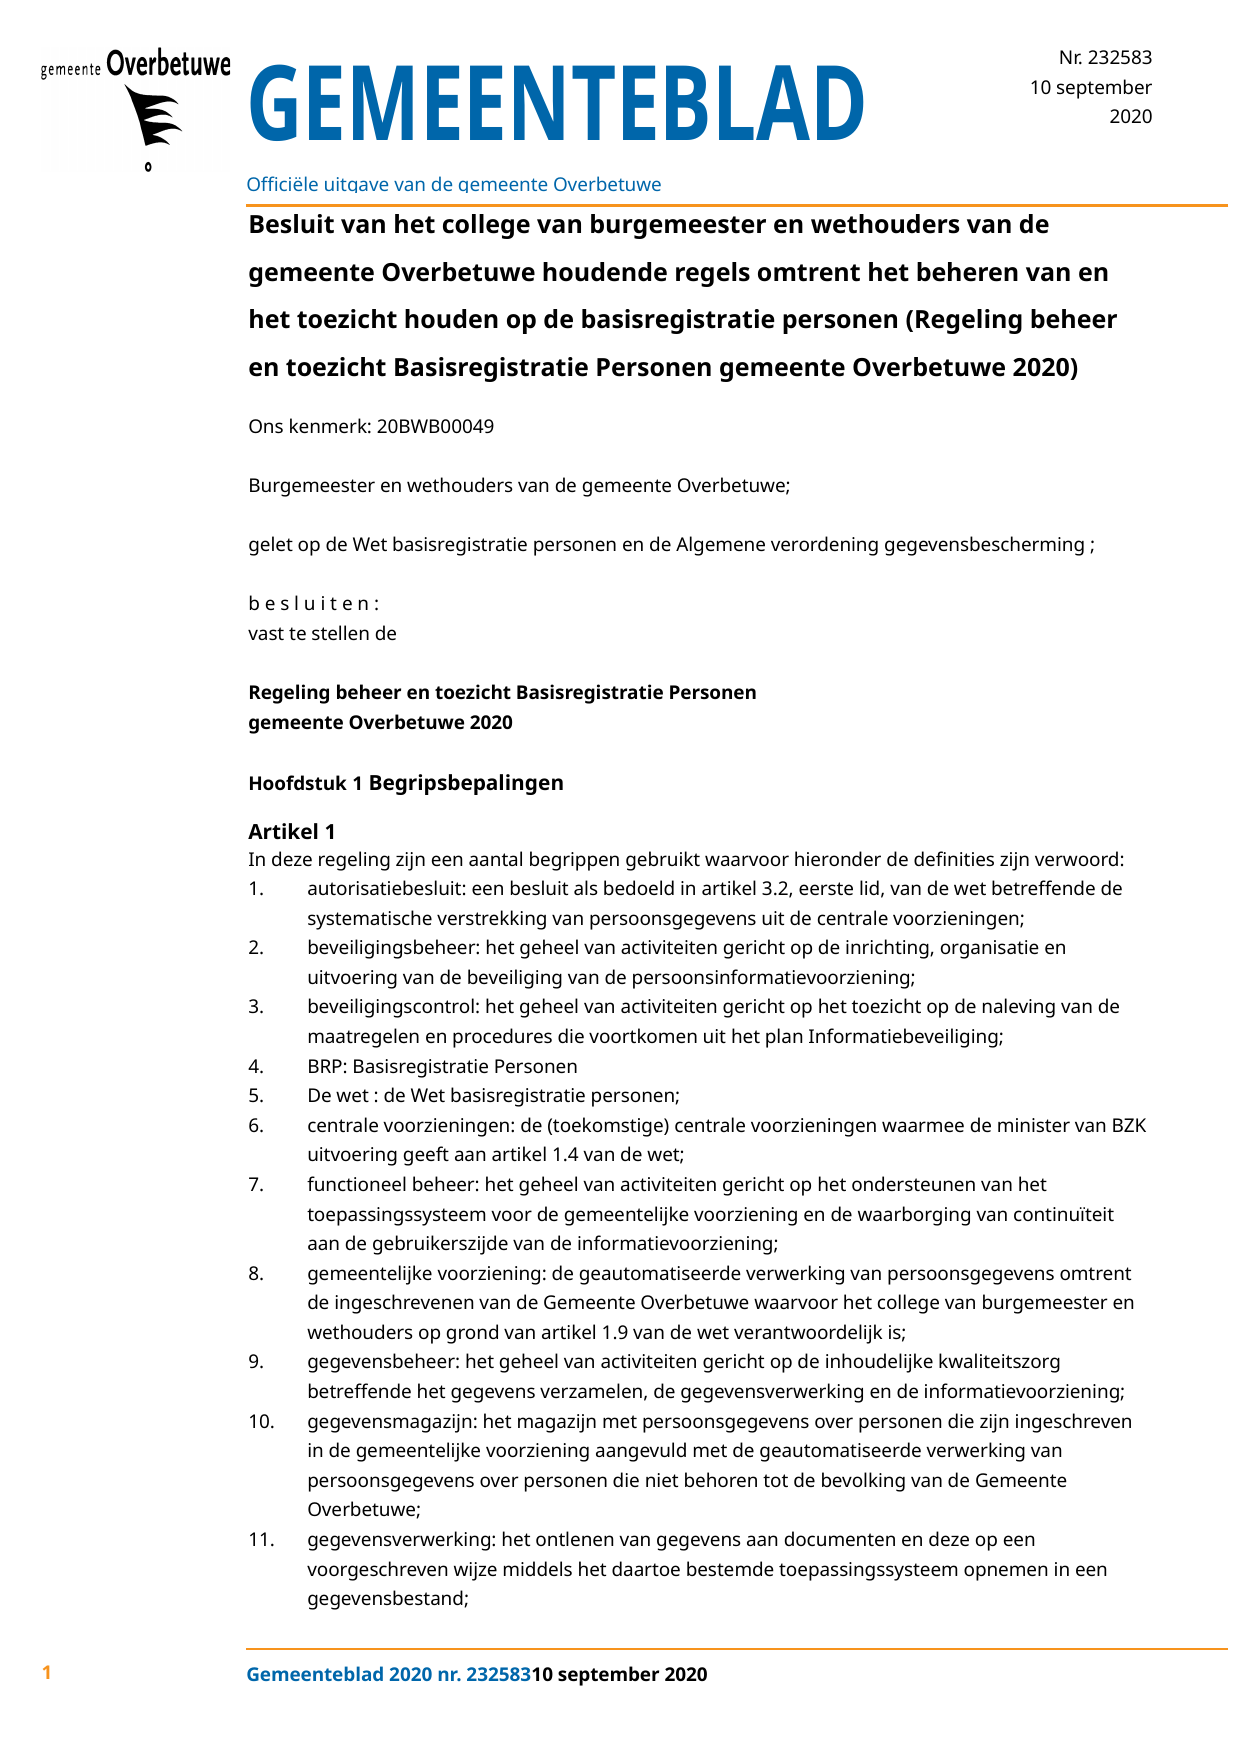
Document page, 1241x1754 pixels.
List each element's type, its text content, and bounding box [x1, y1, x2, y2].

text gelet op de Wet basisregistratie personen en de Algemene verordening gegevensbescherming ; [248, 531, 1152, 557]
text Burgemeester en wethouders van de gemeente Overbetuwe; [248, 472, 1152, 498]
picture [41, 47, 231, 172]
list functioneel beheer: het geheel van activiteiten gericht op het ondersteunen van het toepassingssysteem voor de gemeentelijke voorziening en de waarborging van continuïteit aan de gebruikerszijde van de informatievoorziening; [248, 1171, 1152, 1256]
text Artikel 1 [248, 817, 1152, 846]
text b e s l u i t e n : [248, 591, 1152, 616]
list BRP: Basisregistratie Personen [248, 1053, 1152, 1079]
text gemeente Overbetuwe 2020 [248, 709, 1152, 735]
text Ons kenmerk: 20BWB00049 [248, 413, 1152, 439]
list gegevensmagazijn: het magazijn met persoonsgegevens over personen die zijn ingeschreven in de gemeentelijke voorziening aangevuld met de geautomatiseerde verwerking van persoonsgegevens over personen die niet behoren tot de bevolking van de Gemeente Overbetuwe; [248, 1408, 1152, 1522]
list centrale voorzieningen: de (toekomstige) centrale voorzieningen waarmee de minister van BZK uitvoering geeft aan artikel 1.4 van de wet; [248, 1112, 1152, 1167]
text In deze regeling zijn een aantal begrippen gebruikt waarvoor hieronder de definities zijn verwoord: [248, 846, 1152, 872]
list gemeentelijke voorziening: de geautomatiseerde verwerking van persoonsgegevens omtrent de ingeschrevenen van de Gemeente Overbetuwe waarvoor het college van burgemeester en wethouders op grond van artikel 1.9 van de wet verantwoordelijk is; [248, 1260, 1152, 1345]
text Besluit van het college van burgemeester en wethouders van de gemeente Overbetuwe houdende regels omtrent het beheren van en het toezicht houden op de basisregistratie personen (Regeling beheer en toezicht Basisregistratie Personen gemeente Overbetuwe 2020) [248, 207, 1152, 384]
text vast te stellen de [248, 620, 1152, 646]
list beveiligingsbeheer: het geheel van activiteiten gericht op de inrichting, organisatie en uitvoering van de beveiliging van de persoonsinformatievoorziening; [248, 934, 1152, 990]
list De wet : de Wet basisregistratie personen; [248, 1082, 1152, 1108]
text Regeling beheer en toezicht Basisregistratie Personen [248, 679, 1152, 705]
list gegevensbeheer: het geheel van activiteiten gericht op de inhoudelijke kwaliteitszorg betreffende het gegevens verzamelen, de gegevensverwerking en de informatievoorziening; [248, 1349, 1152, 1404]
list autorisatiebesluit: een besluit als bedoeld in artikel 3.2, eerste lid, van de wet betreffende de systematische verstrekking van persoonsgegevens uit de centrale voorzieningen; [248, 875, 1152, 931]
list gegevensverwerking: het ontlenen van gegevens aan documenten en deze op een voorgeschreven wijze middels het daartoe bestemde toepassingssysteem opnemen in een gegevensbestand; [248, 1526, 1152, 1611]
list beveiligingscontrol: het geheel van activiteiten gericht op het toezicht op de naleving van de maatregelen en procedures die voortkomen uit het plan Informatiebeveiliging; [248, 994, 1152, 1049]
text Hoofdstuk 1 Begripsbepalingen [248, 768, 1152, 797]
